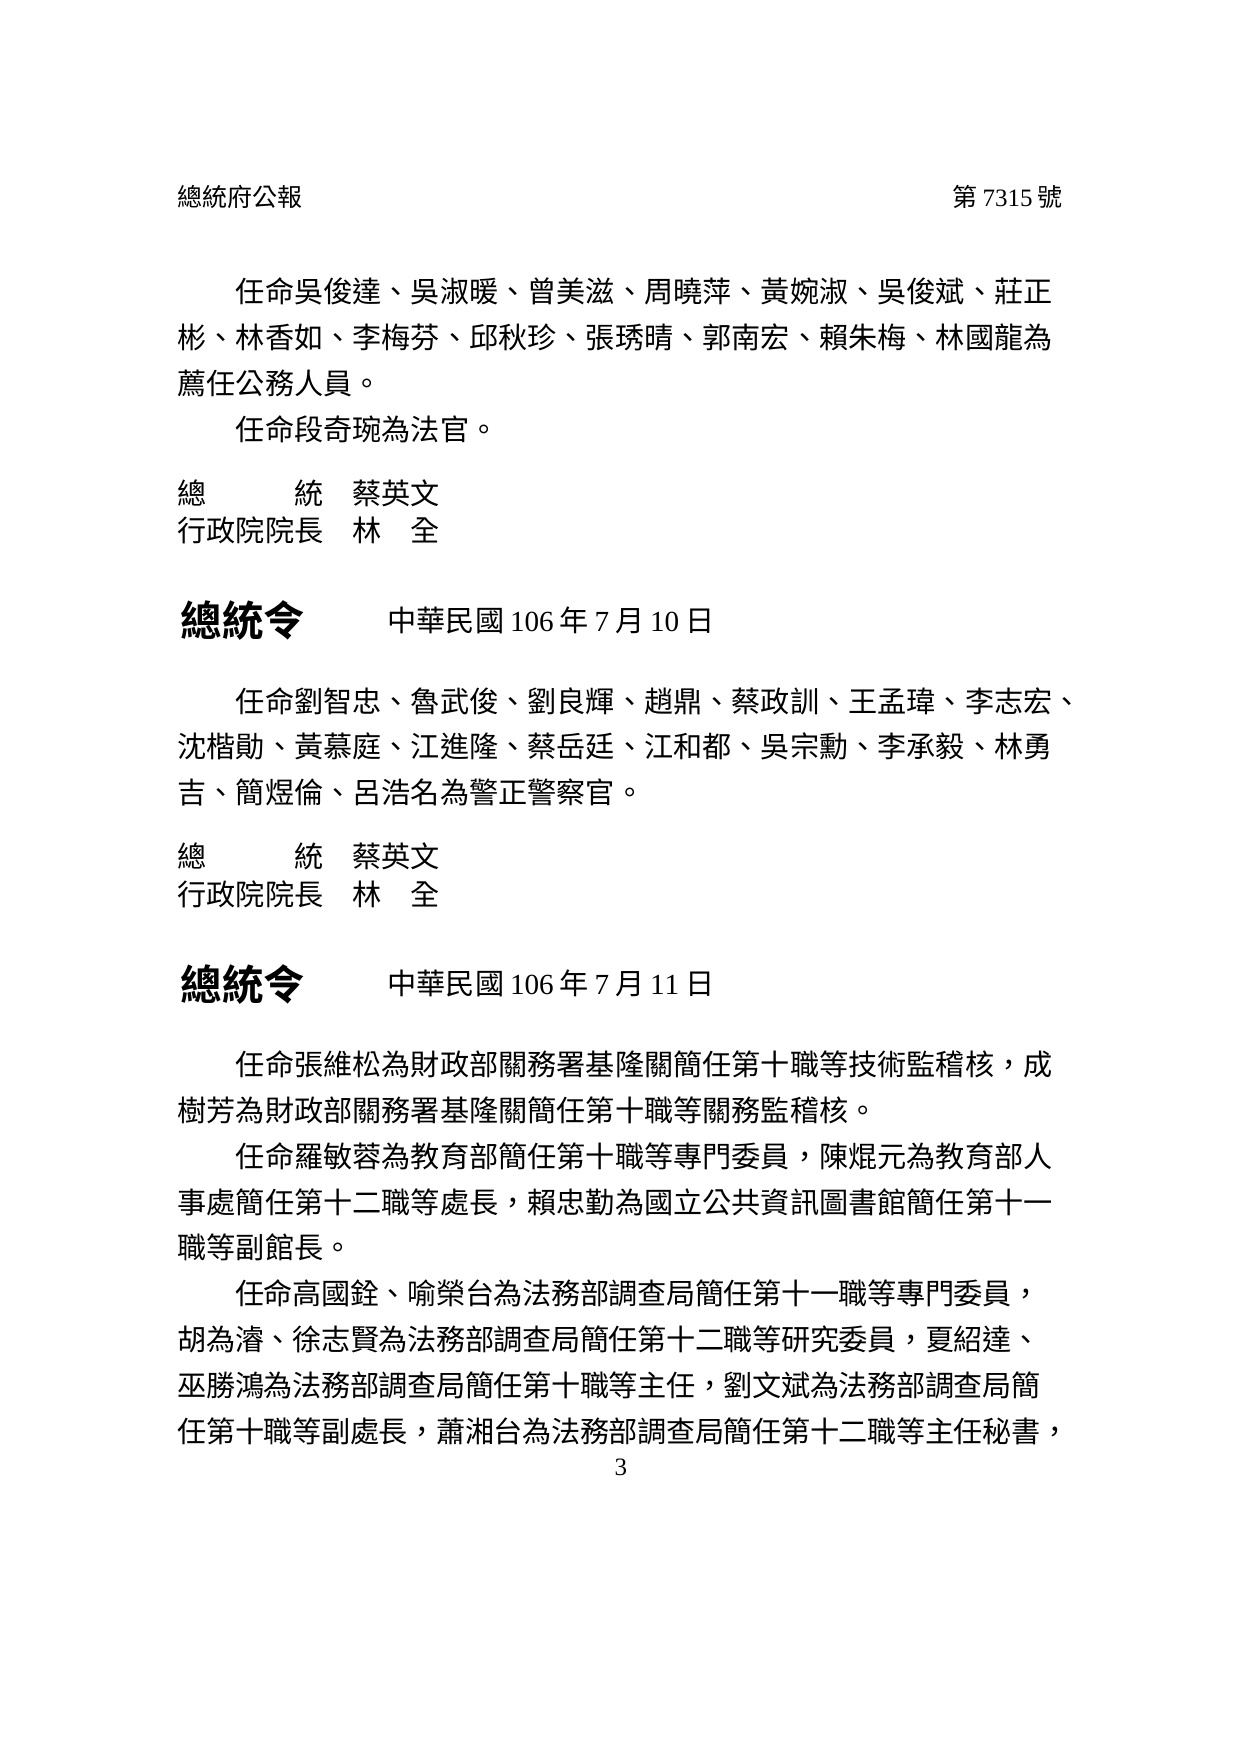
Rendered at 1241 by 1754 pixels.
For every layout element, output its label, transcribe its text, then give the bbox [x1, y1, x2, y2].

text 任命段奇琬為法官。 [177, 403, 1064, 449]
text 任命羅敏蓉為教育部簡任第十職等專門委員，陳焜元為教育部人事處簡任第十二職等處長，賴忠勤為國立公共資訊圖書館簡任第十一職等副館長。 [177, 1131, 1064, 1268]
text 行政院院長 林 全 [177, 875, 1064, 913]
table_header 總統令 [177, 938, 384, 1026]
table_header 中華民國106年7月11日 [384, 938, 880, 1026]
table_header 總統令 [177, 574, 384, 663]
text 行政院院長 林 全 [177, 512, 1064, 549]
text 總 統 蔡英文 [177, 474, 1064, 512]
text 總 統 蔡英文 [177, 838, 1064, 875]
text 任命吳俊達、吳淑暖、曾美滋、周曉萍、黃婉淑、吳俊斌、莊正彬、林香如、李梅芬、邱秋珍、張琇晴、郭南宏、賴朱梅、林國龍為薦任公務人員。 [177, 266, 1064, 403]
table_header 中華民國106年7月10日 [384, 574, 880, 663]
text 任命高國銓、喻榮台為法務部調查局簡任第十一職等專門委員，胡為濬、徐志賢為法務部調查局簡任第十二職等研究委員，夏紹達、巫勝鴻為法務部調查局簡任第十職等主任，劉文斌為法務部調查局簡任第十職等副處長，蕭湘台為法務部調查局簡任第十二職等主任秘書，單培祥為法務部調查局臺中市調查處簡任第十一職等處長，許張傳為法務部調查局臺南市調查處簡任第十職等副處長，洪松義為臺灣高等法院花蓮分院檢察署人事室簡任第十職等主任。 [177, 1268, 1064, 1451]
text 任命張維松為財政部關務署基隆關簡任第十職等技術監稽核，成樹芳為財政部關務署基隆關簡任第十職等關務監稽核。 [177, 1039, 1064, 1131]
text 任命劉智忠、魯武俊、劉良輝、趙鼎、蔡政訓、王孟瑋、李志宏、沈楷勛、黃慕庭、江進隆、蔡岳廷、江和都、吳宗勳、李承毅、林勇吉、簡煜倫、呂浩名為警正警察官。 [177, 675, 1064, 813]
